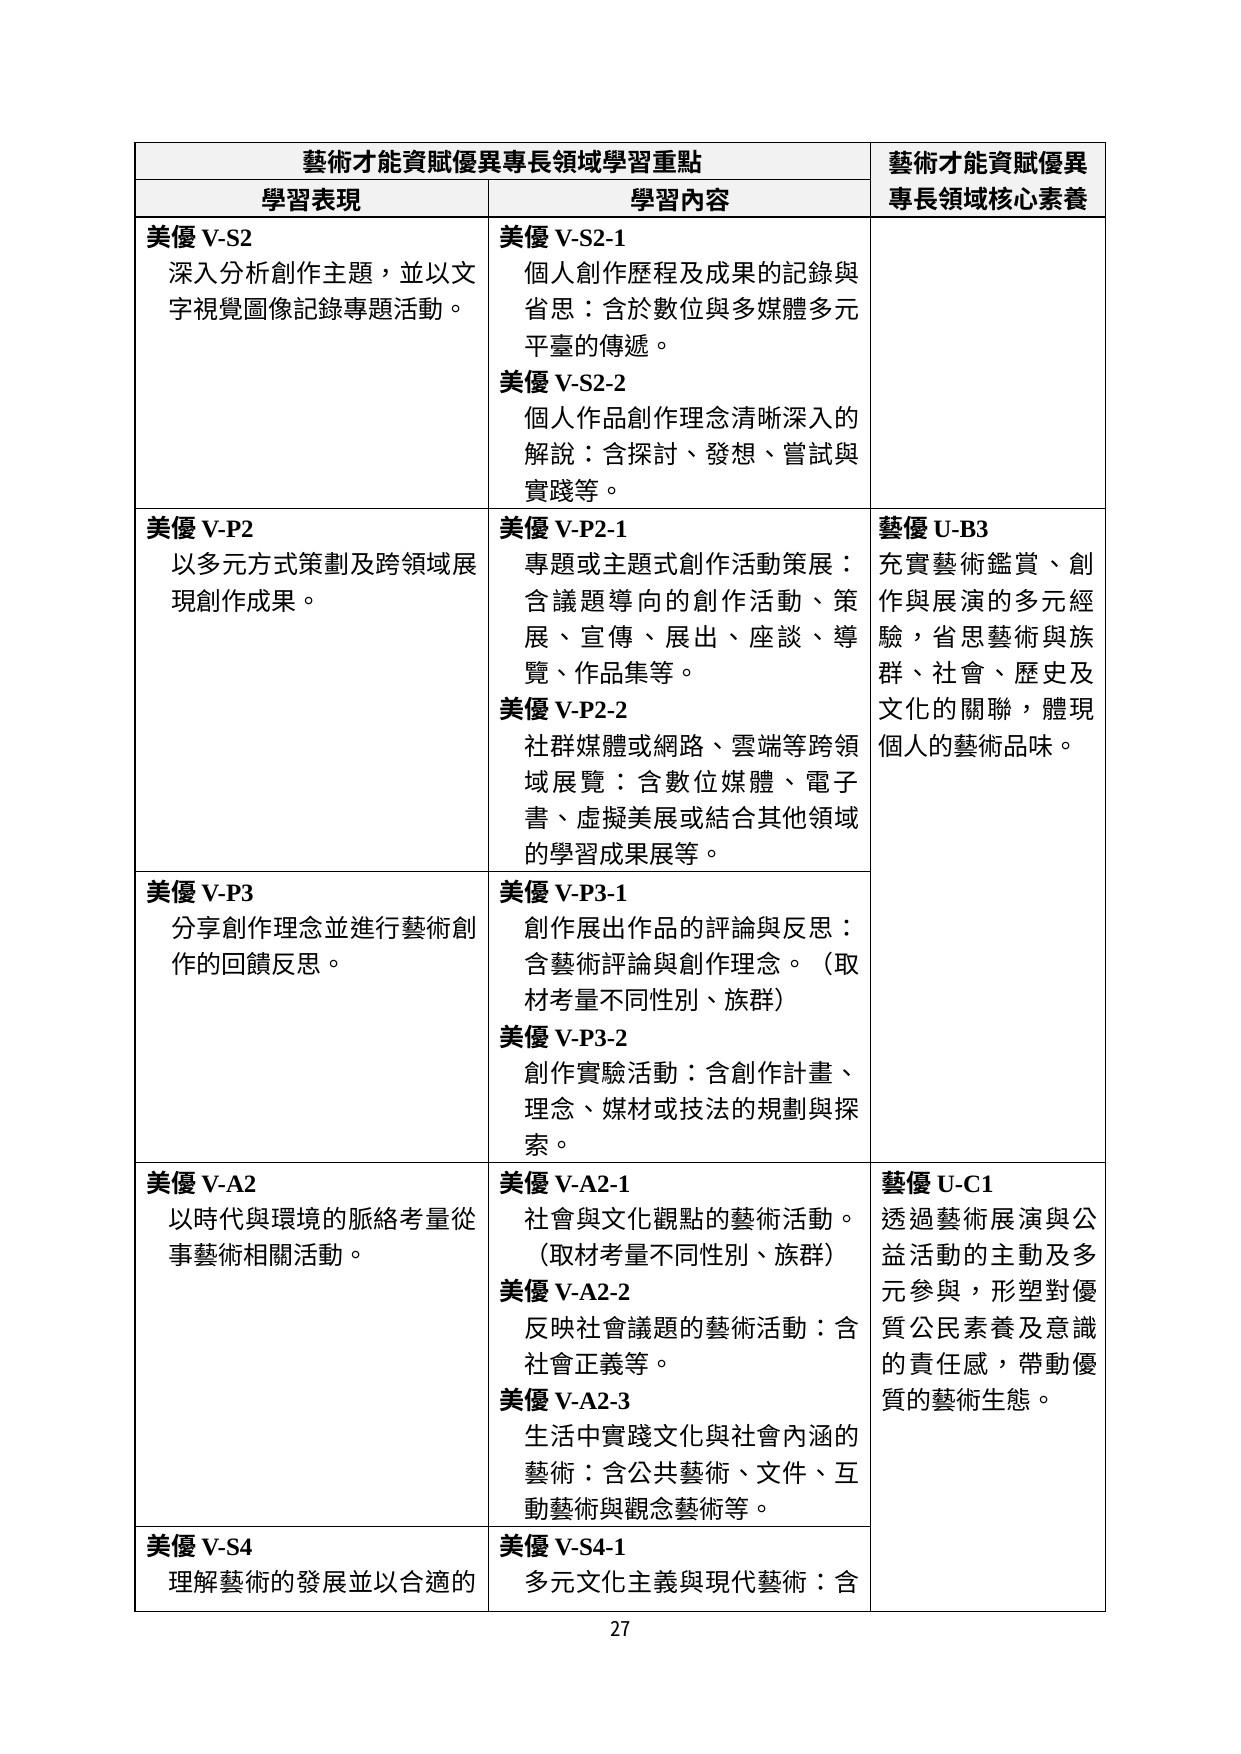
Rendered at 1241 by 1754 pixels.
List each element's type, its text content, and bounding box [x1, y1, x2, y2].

table_cell 藝優U-B3 充實藝術鑑賞、創作與展演的多元經驗，省思藝術與族群、社會、歷史及文化的關聯，體現個人的藝術品味。 [871, 509, 1105, 1162]
table_cell 美優V-P3-1 創作展出作品的評論與反思：含藝術評論與創作理念。（取材考量不同性別、族群） 美優V-P3-2 創作實驗活動：含創作計畫、理念、媒材或技法的規劃與探索。 [489, 872, 870, 1162]
table_cell 美優V-S2 深入分析創作主題，並以文字視覺圖像記錄專題活動。 [136, 218, 488, 507]
table_cell 美優V-P2-1 專題或主題式創作活動策展：含議題導向的創作活動、策展、宣傳、展出、座談、導覽、作品集等。 美優V-P2-2 社群媒體或網路、雲端等跨領域展覽：含數位媒體、電子書、虛擬美展或結合其他領域的學習成果展等。 [489, 509, 870, 871]
table_cell 美優V-S4 理解藝術的發展並以合適的 [136, 1527, 488, 1611]
table_cell 美優V-A2-1 社會與文化觀點的藝術活動。（取材考量不同性別、族群） 美優V-A2-2 反映社會議題的藝術活動：含社會正義等。 美優V-A2-3 生活中實踐文化與社會內涵的藝術：含公共藝術、文件、互動藝術與觀念藝術等。 [489, 1163, 870, 1526]
table_cell 美優V-P2 以多元方式策劃及跨領域展現創作成果。 [136, 509, 488, 871]
table_cell 美優V-A2 以時代與環境的脈絡考量從事藝術相關活動。 [136, 1163, 488, 1526]
table_cell 美優V-P3 分享創作理念並進行藝術創作的回饋反思。 [136, 872, 488, 1162]
table_cell 美優V-S4-1 多元文化主義與現代藝術：含 [489, 1527, 870, 1611]
table_cell [871, 218, 1105, 507]
table_cell 學習內容 [489, 180, 870, 216]
table_header 藝術才能資賦優異專長領域核心素養 [871, 143, 1105, 216]
table_cell 學習表現 [136, 180, 488, 216]
table_cell 美優V-S2-1 個人創作歷程及成果的記錄與省思：含於數位與多媒體多元平臺的傳遞。 美優V-S2-2 個人作品創作理念清晰深入的解說：含探討、發想、嘗試與實踐等。 [489, 218, 870, 507]
table_cell 藝優U-C1 透過藝術展演與公益活動的主動及多元參與，形塑對優質公民素養及意識的責任感，帶動優質的藝術生態。 [871, 1163, 1105, 1611]
table_header 藝術才能資賦優異專長領域學習重點 [136, 143, 870, 179]
